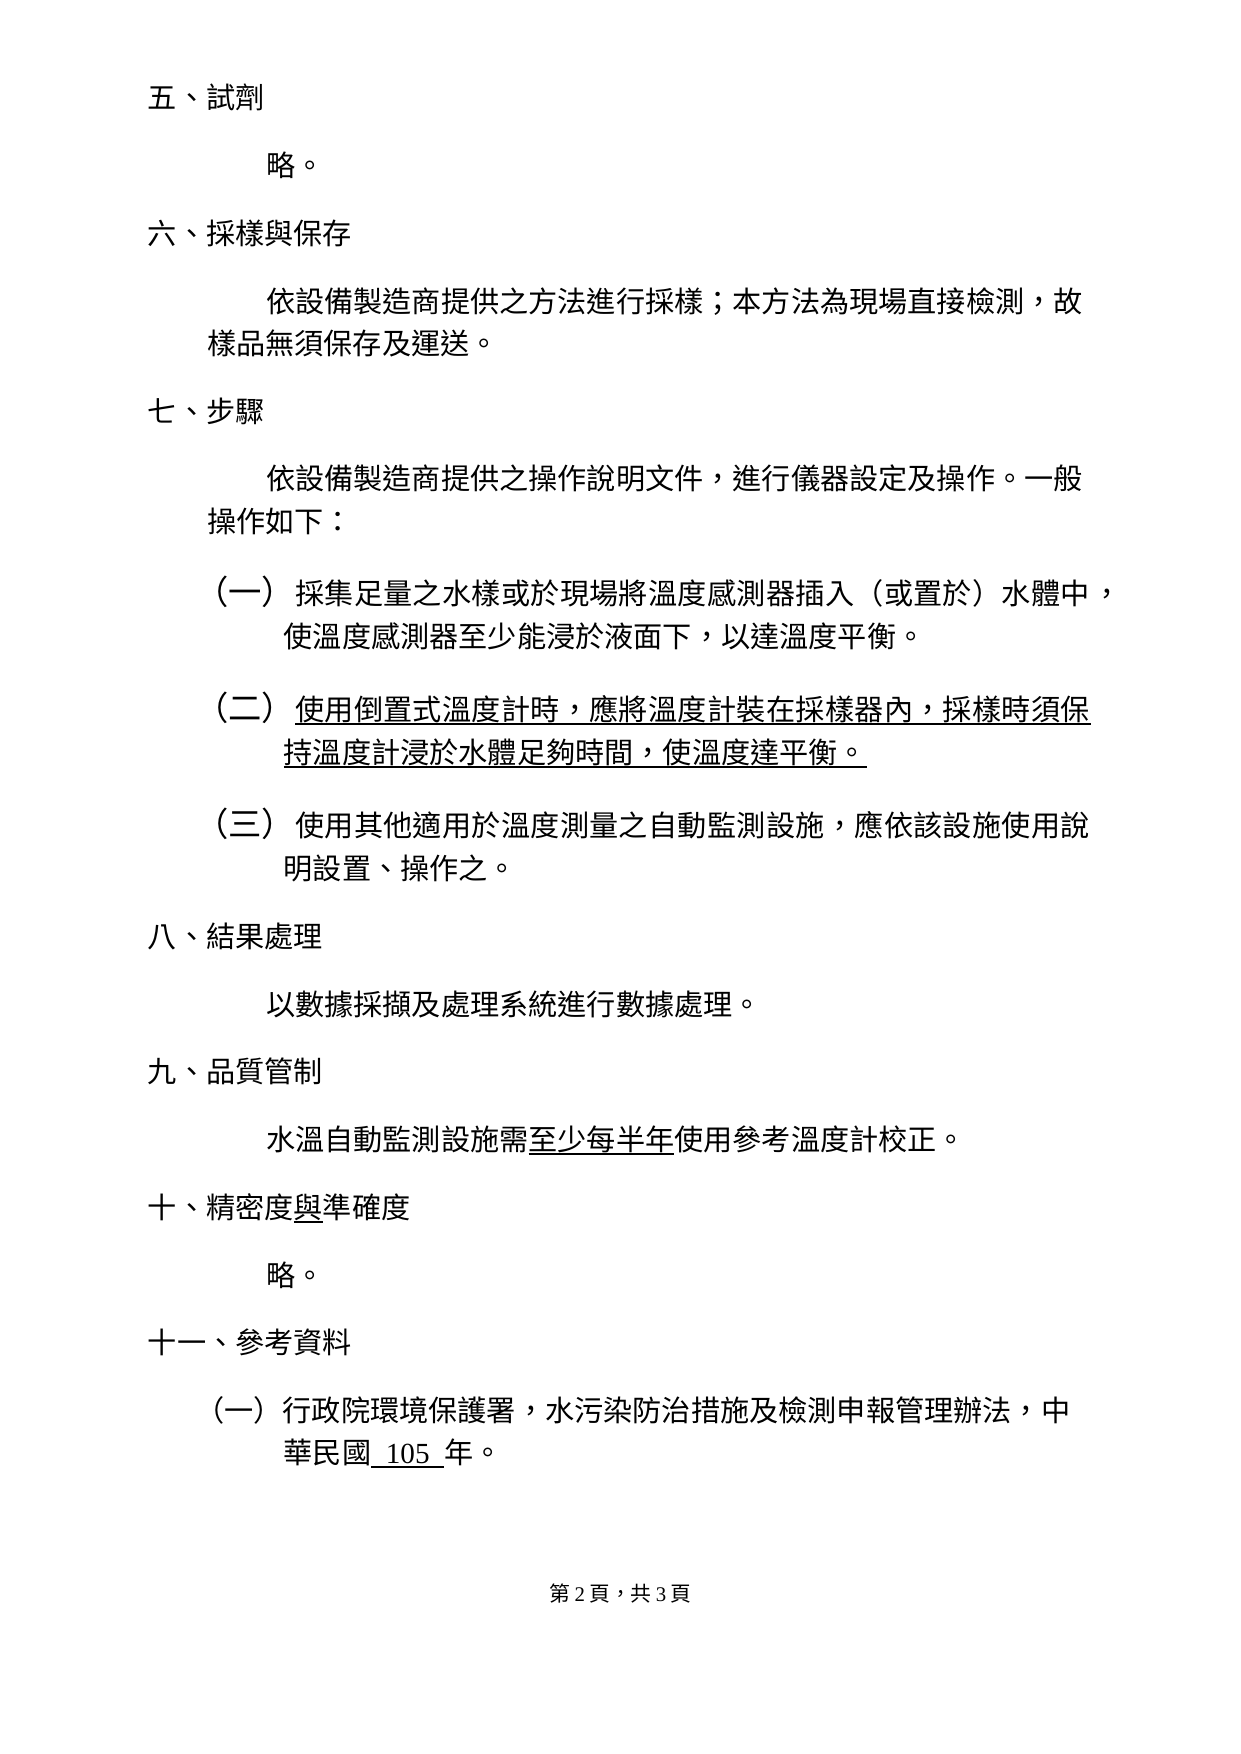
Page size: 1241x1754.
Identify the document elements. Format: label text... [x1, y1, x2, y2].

text （一）行政院環境保護署，水污染防治措施及檢測申報管理辦法，中華民國 105 年。 [195, 1388, 1092, 1472]
text 依設備製造商提供之方法進行採樣；本方法為現場直接檢測，故樣品無須保存及運送。 [207, 278, 1092, 363]
text 略。 [207, 143, 1092, 185]
text 略。 [207, 1252, 1092, 1294]
text 依設備製造商提供之操作說明文件，進行儀器設定及操作。一般操作如下： [207, 456, 1092, 540]
text 六、採樣與保存 [148, 210, 1092, 253]
text 十、精密度與準確度 [148, 1184, 1092, 1227]
list 使用倒置式溫度計時，應將溫度計裝在採樣器內，採樣時須保持溫度計浸於水體足夠時間，使溫度達平衡。 [195, 682, 1092, 772]
text 九、品質管制 [148, 1049, 1092, 1091]
text 七、步驟 [148, 388, 1092, 430]
text 水溫自動監測設施需至少每半年使用參考溫度計校正。 [207, 1117, 1092, 1159]
list 使用其他適用於溫度測量之自動監測設施，應依該設施使用說明設置、操作之。 [195, 798, 1092, 888]
text 以數據採擷及處理系統進行數據處理。 [207, 981, 1092, 1024]
list 採集足量之水樣或於現場將溫度感測器插入（或置於）水體中，使溫度感測器至少能浸於液面下，以達溫度平衡。 [195, 566, 1092, 656]
text 五、試劑 [148, 75, 1092, 117]
text 十一、參考資料 [148, 1320, 1092, 1362]
text 八、結果處理 [148, 914, 1092, 956]
